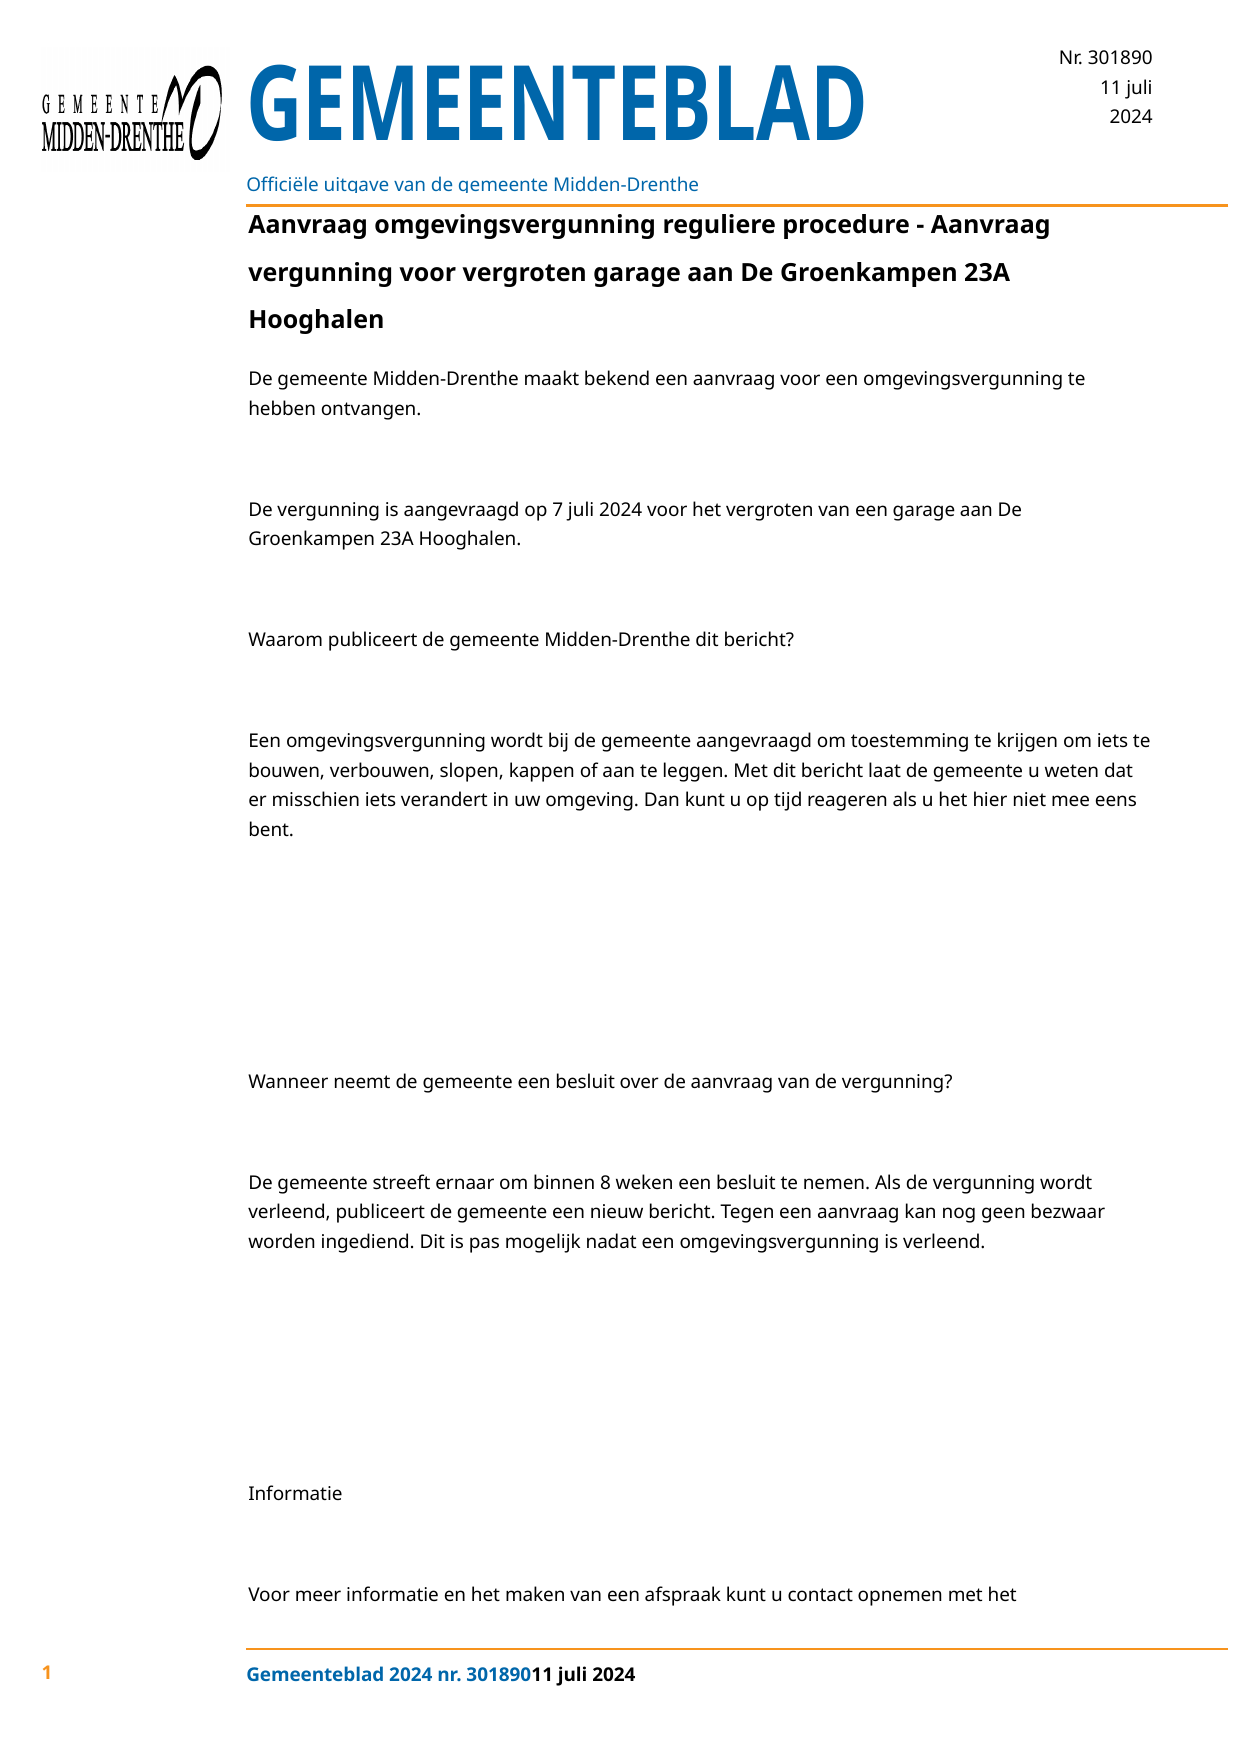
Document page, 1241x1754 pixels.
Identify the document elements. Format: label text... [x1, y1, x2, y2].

text De vergunning is aangevraagd op 7 juli 2024 voor het vergroten van een garage aan De Groenkampen 23A Hooghalen. [248, 496, 1152, 551]
text Aanvraag omgevingsvergunning reguliere procedure - Aanvraag vergunning voor vergroten garage aan De Groenkampen 23A Hooghalen [248, 207, 1152, 336]
text De gemeente Midden-Drenthe maakt bekend een aanvraag voor een omgevingsvergunning te hebben ontvangen. [248, 366, 1152, 421]
picture [41, 47, 231, 172]
text De gemeente streeft ernaar om binnen 8 weken een besluit te nemen. Als de vergunning wordt verleend, publiceert de gemeente een nieuw bericht. Tegen een aanvraag kan nog geen bezwaar worden ingediend. Dit is pas mogelijk nadat een omgevingsvergunning is verleend. [248, 1169, 1152, 1254]
text Waarom publiceert de gemeente Midden-Drenthe dit bericht? [248, 626, 1152, 652]
text Wanneer neemt de gemeente een besluit over de aanvraag van de vergunning? [248, 1068, 1152, 1094]
text Een omgevingsvergunning wordt bij de gemeente aangevraagd om toestemming te krijgen om iets te bouwen, verbouwen, slopen, kappen of aan te leggen. Met dit bericht laat de gemeente u weten dat er misschien iets verandert in uw omgeving. Dan kunt u op tijd reageren als u het hier niet mee eens bent. [248, 727, 1152, 842]
text Voor meer informatie en het maken van een afspraak kunt u contact opnemen met het [248, 1581, 1152, 1607]
text Informatie [248, 1480, 1152, 1506]
